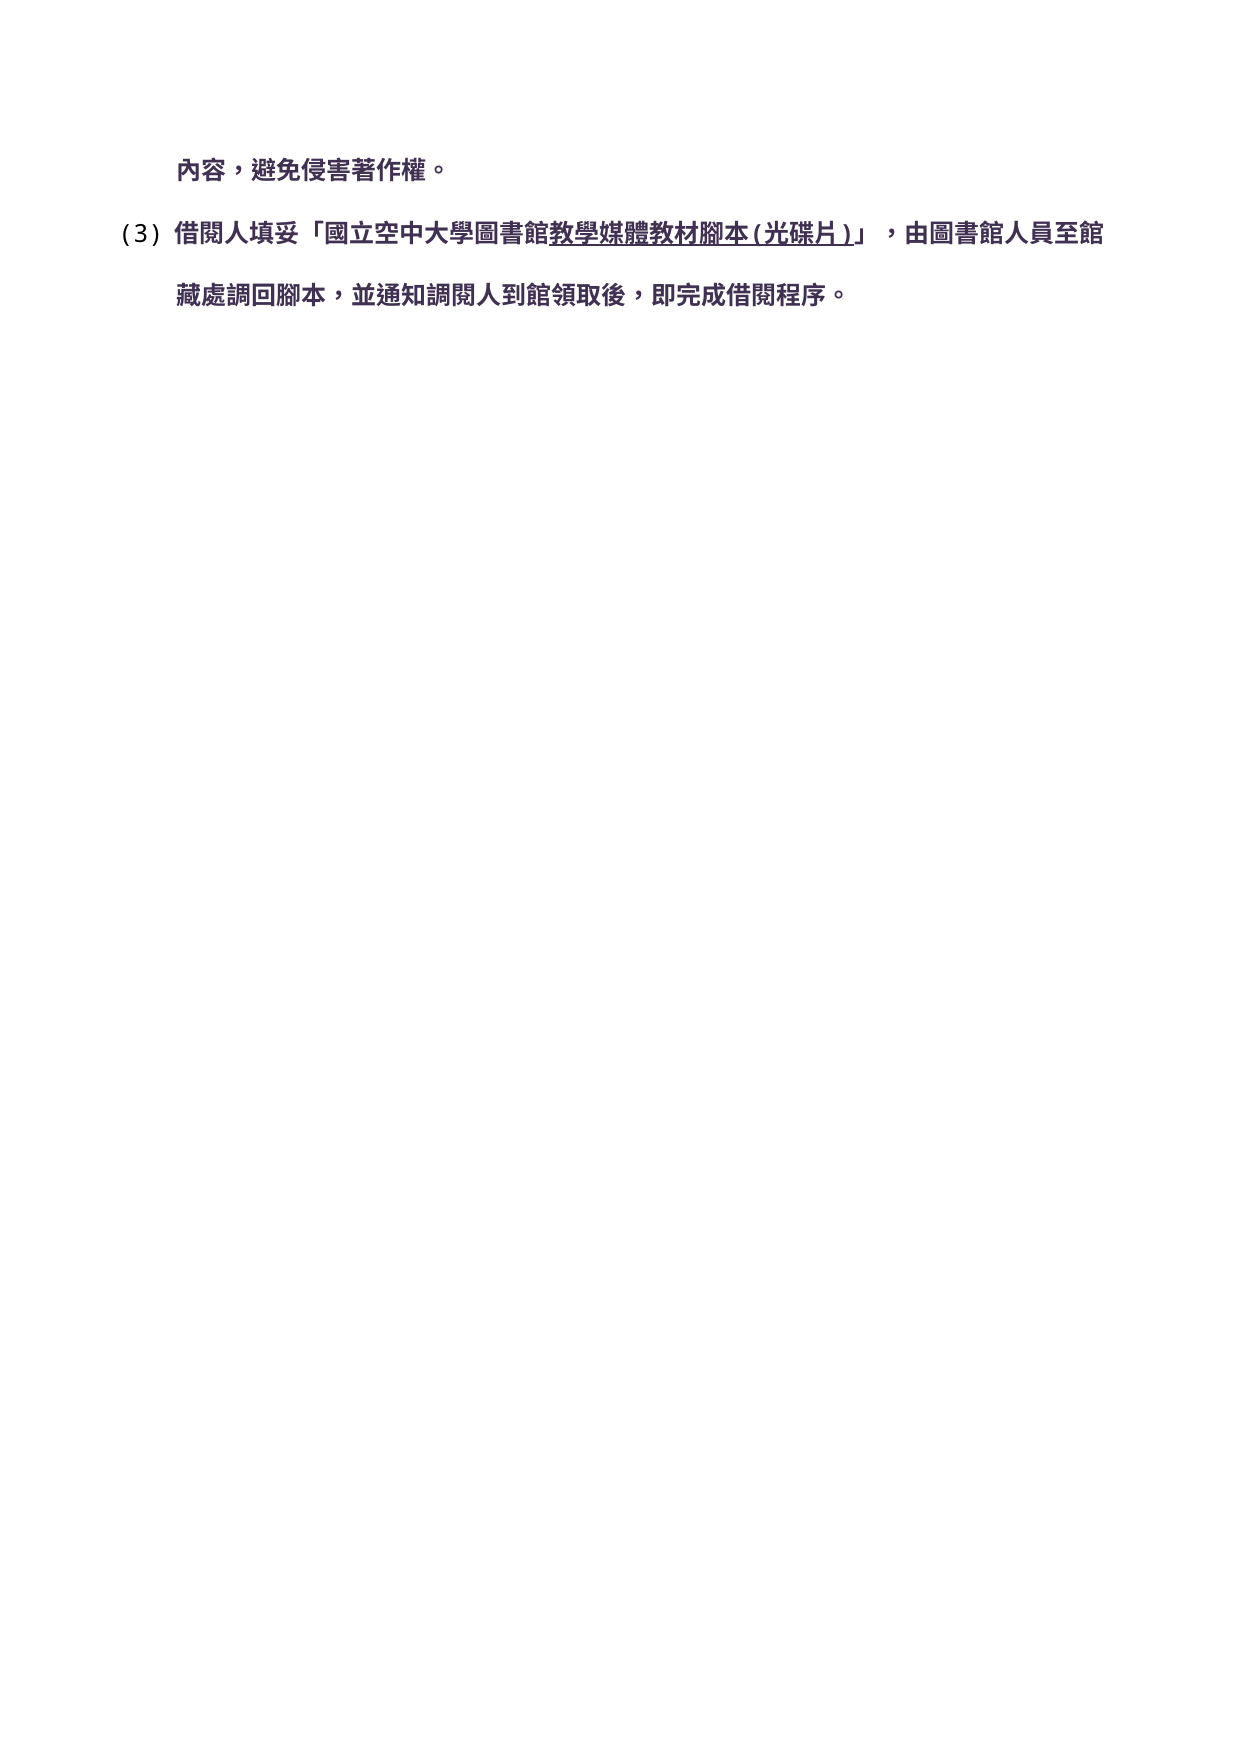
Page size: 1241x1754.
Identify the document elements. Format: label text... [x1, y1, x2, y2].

list 借閱人填妥「國立空中大學圖書館教學媒體教材腳本(光碟片)」，由圖書館人員至館藏處調回腳本，並通知調閱人到館領取後，即完成借閱程序。 [118, 189, 1122, 314]
list 內容，避免侵害著作權。 [118, 127, 1122, 189]
